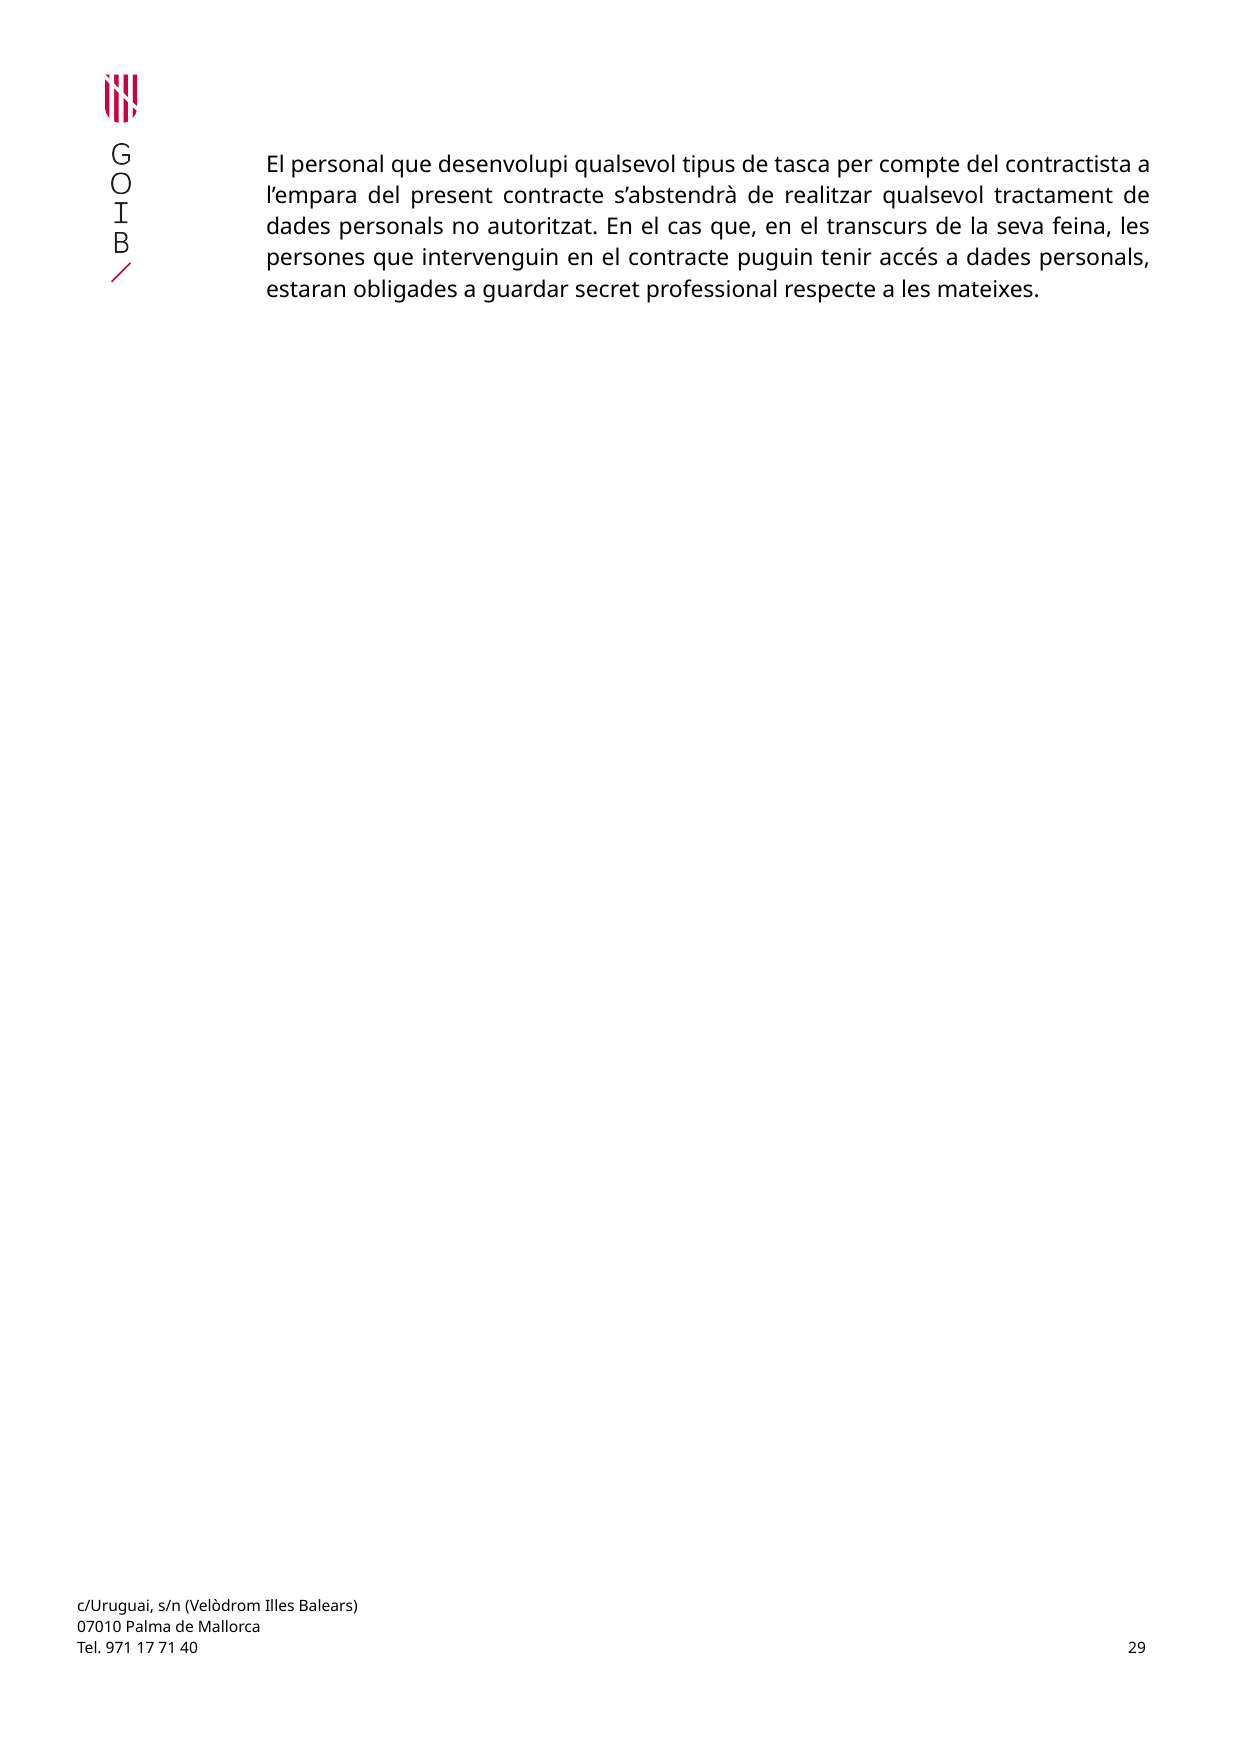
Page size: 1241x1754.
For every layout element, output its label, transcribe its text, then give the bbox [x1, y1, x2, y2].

picture [76, 51, 166, 313]
text El personal que desenvolupi qualsevol tipus de tasca per compte del contractista a l’empara del present contracte s’abstendrà de realitzar qualsevol tractament de dades personals no autoritzat. En el cas que, en el transcurs de la seva feina, les persones que intervenguin en el contracte puguin tenir accés a dades personals, estaran obligades a guardar secret professional respecte a les mateixes. [266, 148, 1152, 304]
